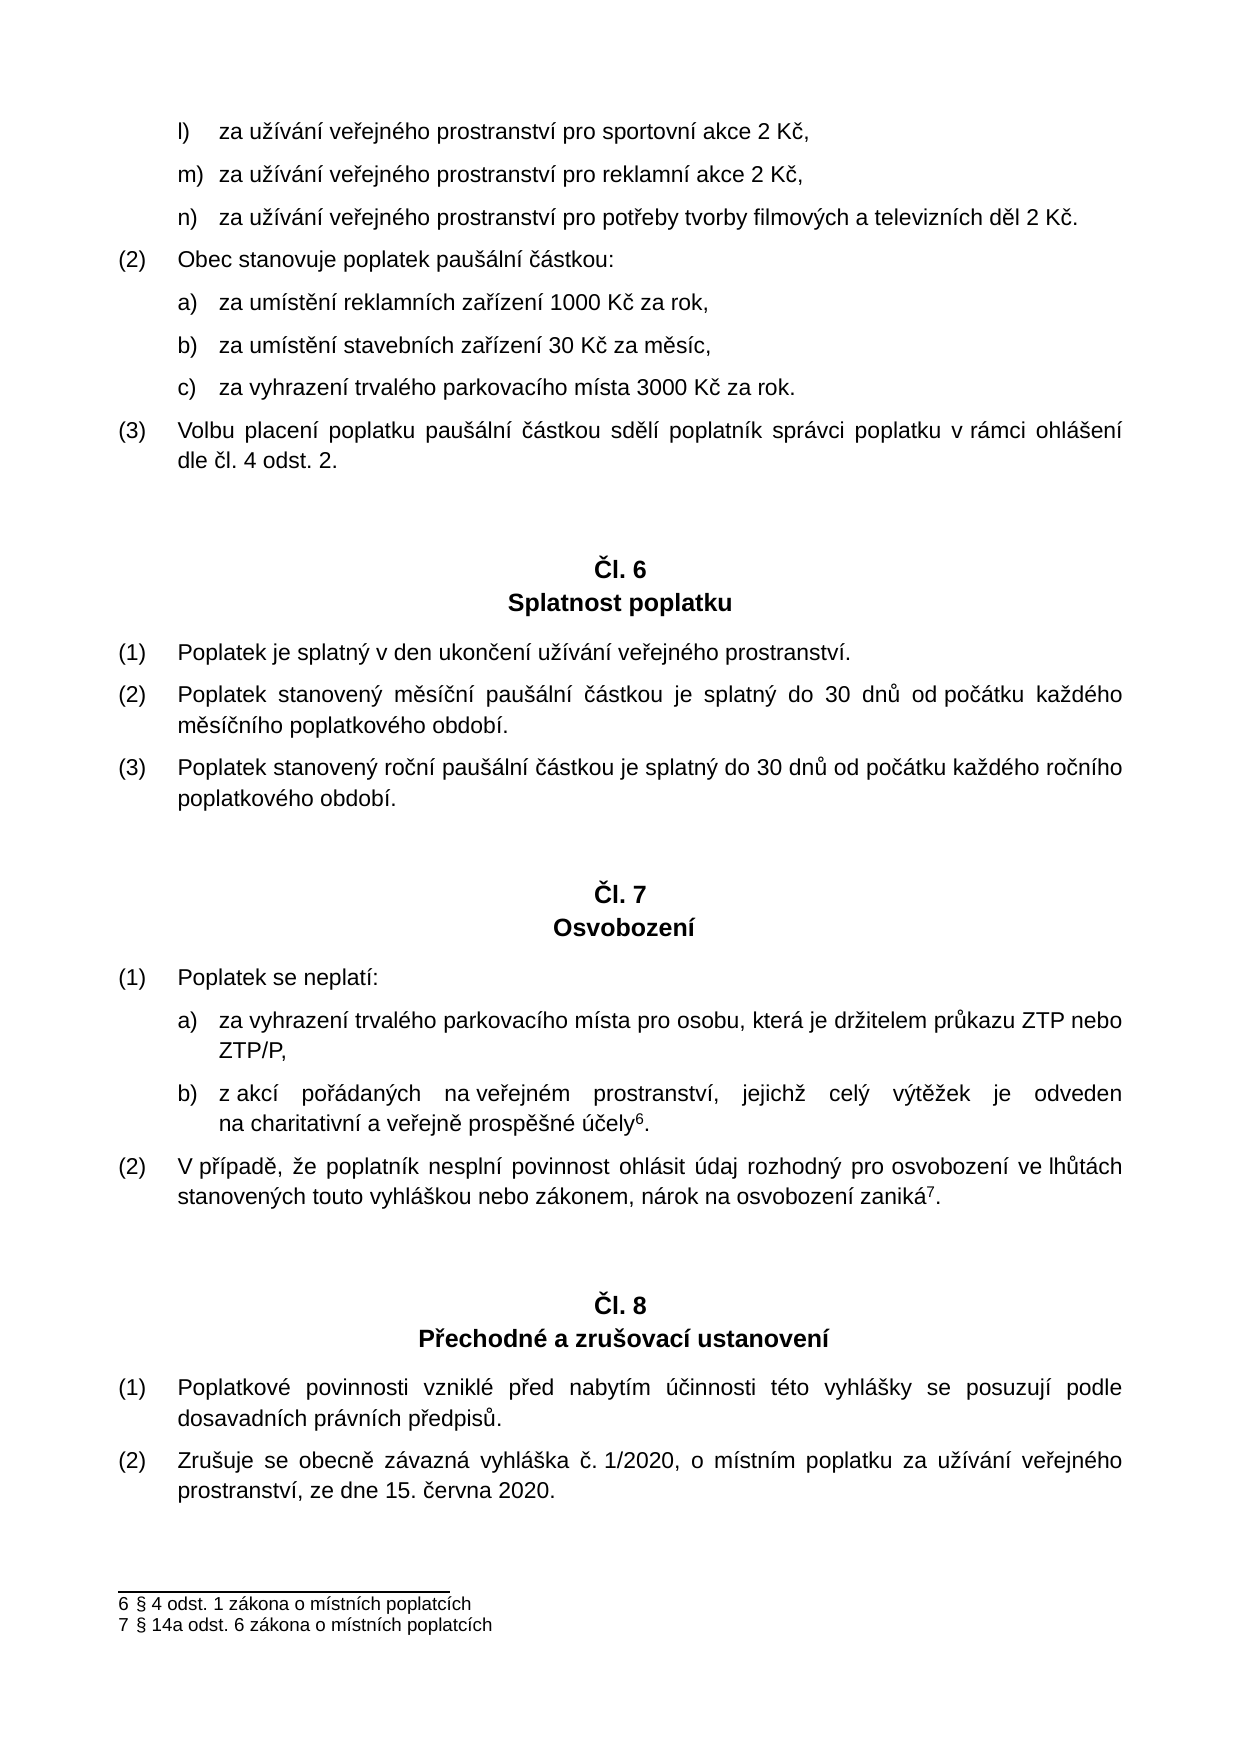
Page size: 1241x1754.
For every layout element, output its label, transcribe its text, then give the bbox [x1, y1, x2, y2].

list Poplatek stanovený měsíční paušální částkou je splatný do 30 dnů od počátku každého měsíčního poplatkového období. [118, 681, 1122, 738]
list za umístění reklamních zařízení 1000 Kč za rok, [177, 289, 1122, 315]
list za umístění stavebních zařízení 30 Kč za měsíc, [177, 332, 1122, 358]
list za užívání veřejného prostranství pro sportovní akce 2 Kč, [177, 118, 1122, 144]
list za vyhrazení trvalého parkovacího místa pro osobu, která je držitelem průkazu ZTP nebo ZTP/P, [177, 1007, 1122, 1063]
subtitle Čl. 8 Přechodné a zrušovací ustanovení [118, 1291, 1122, 1352]
list Poplatek je splatný v den ukončení užívání veřejného prostranství. [118, 639, 1122, 665]
list Zrušuje se obecně závazná vyhláška č. 1/2020, o místním poplatku za užívání veřejného prostranství, ze dne 15. června 2020. [118, 1447, 1122, 1504]
list Obec stanovuje poplatek paušální částkou: [118, 246, 1122, 273]
list Volbu placení poplatku paušální částkou sdělí poplatník správci poplatku v rámci ohlášení dle čl. 4 odst. 2. [118, 417, 1122, 474]
list § 4 odst. 1 zákona o místních poplatcích [118, 1592, 1122, 1614]
list V případě, že poplatník nesplní povinnost ohlásit údaj rozhodný pro osvobození ve lhůtách stanovených touto vyhláškou nebo zákonem, nárok na osvobození zaniká. [118, 1153, 1122, 1209]
list za užívání veřejného prostranství pro reklamní akce 2 Kč, [177, 161, 1122, 187]
list z akcí pořádaných na veřejném prostranství, jejichž celý výtěžek je odveden na charitativní a veřejně prospěšné účely. [177, 1080, 1122, 1136]
list za užívání veřejného prostranství pro potřeby tvorby filmových a televizních děl 2 Kč. [177, 203, 1122, 230]
list Poplatek stanovený roční paušální částkou je splatný do 30 dnů od počátku každého ročního poplatkového období. [118, 754, 1122, 811]
list § 14a odst. 6 zákona o místních poplatcích [118, 1614, 1122, 1635]
subtitle Čl. 7 Osvobození [118, 880, 1122, 942]
list za vyhrazení trvalého parkovacího místa 3000 Kč za rok. [177, 374, 1122, 401]
subtitle Čl. 6 Splatnost poplatku [118, 555, 1122, 617]
list Poplatek se neplatí: [118, 964, 1122, 991]
list Poplatkové povinnosti vzniklé před nabytím účinnosti této vyhlášky se posuzují podle dosavadních právních předpisů. [118, 1374, 1122, 1431]
